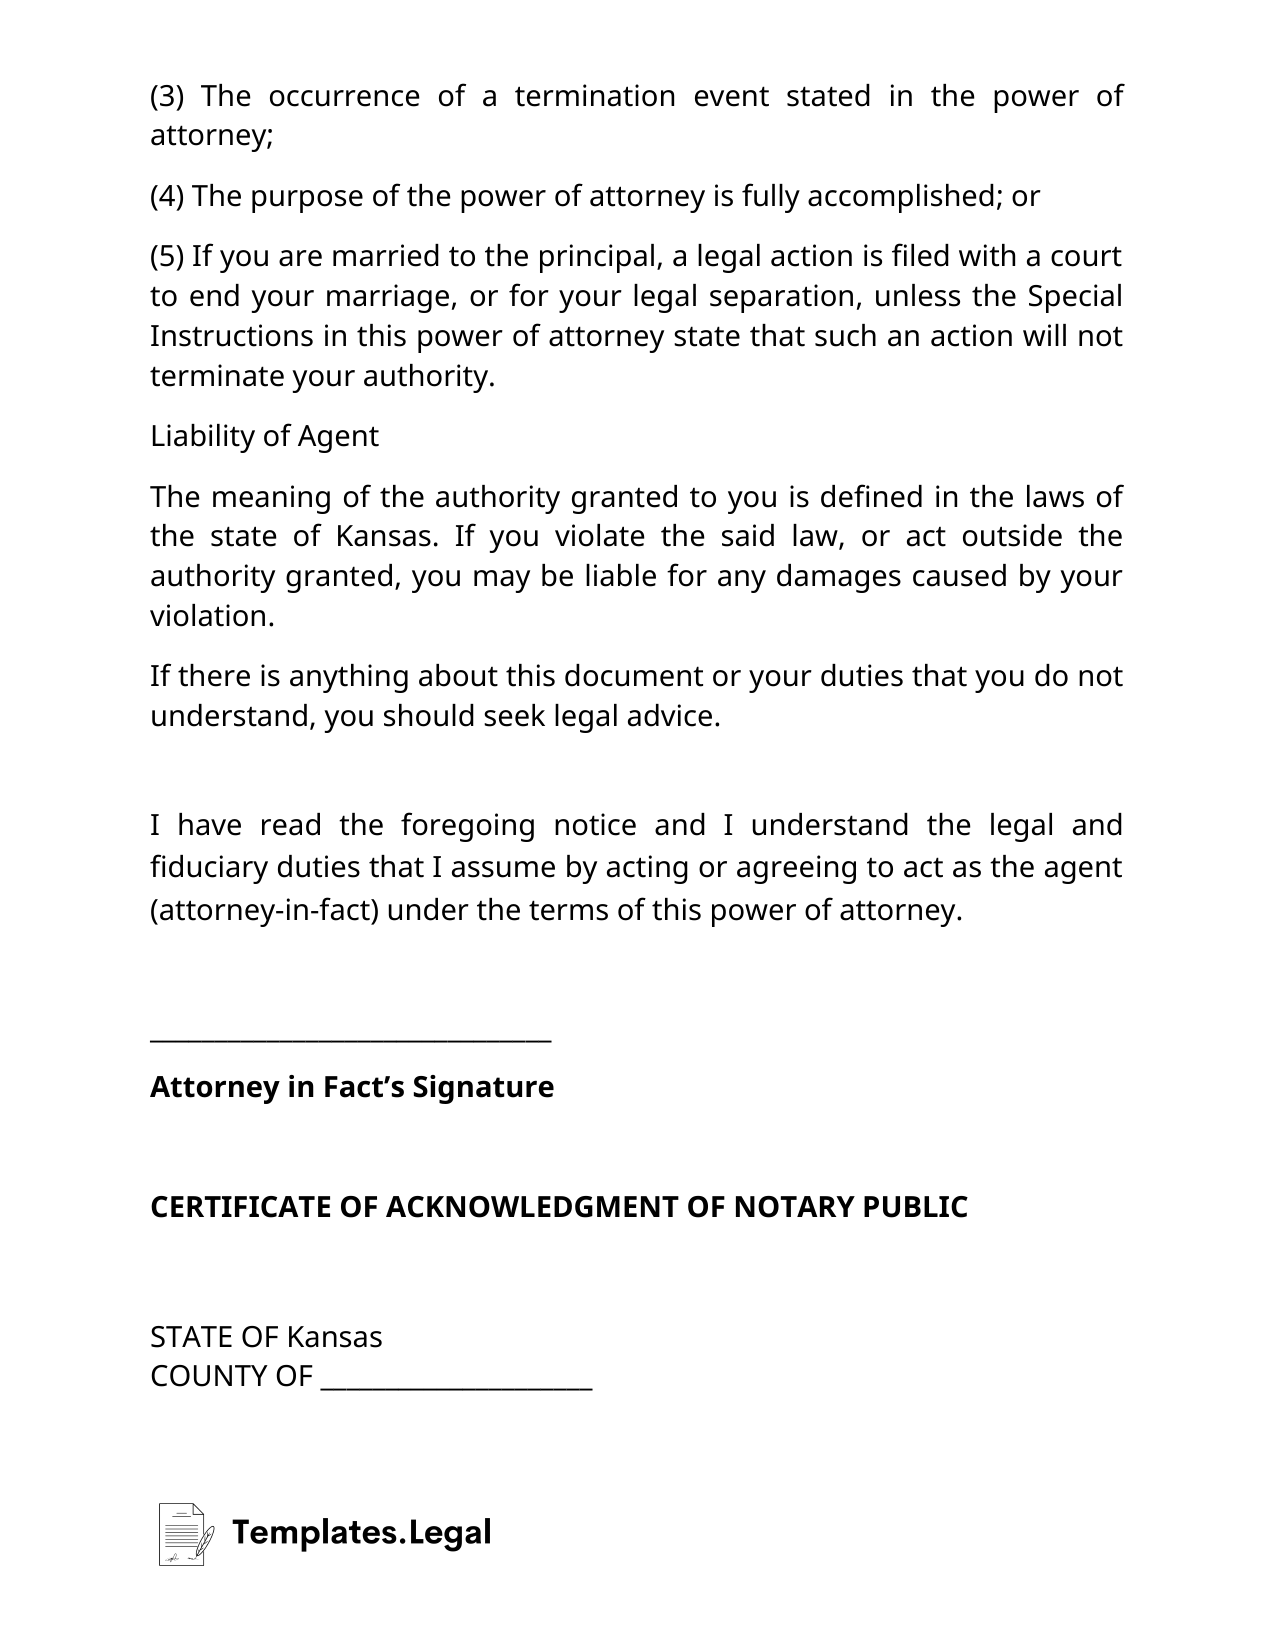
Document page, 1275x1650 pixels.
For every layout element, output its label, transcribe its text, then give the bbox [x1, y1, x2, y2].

text (4) The purpose of the power of attorney is fully accomplished; or [150, 175, 1125, 215]
text I have read the foregoing notice and I understand the legal and fiduciary duties that I assume by acting or agreeing to act as the agent (attorney-in-fact) under the terms of this power of attorney. [150, 804, 1125, 929]
text (5) If you are married to the principal, a legal action is filed with a court to end your marriage, or for your legal separation, unless the Special Instructions in this power of attorney state that such an action will not terminate your authority. [150, 236, 1125, 394]
text If there is anything about this document or your duties that you do not understand, you should seek legal advice. [150, 655, 1125, 735]
text (3) The occurrence of a termination event stated in the power of attorney; [150, 75, 1125, 154]
text CERTIFICATE OF ACKNOWLEDGMENT OF NOTARY PUBLIC [150, 1186, 1125, 1226]
text STATE OF Kansas COUNTY OF _____________________ [150, 1316, 1125, 1395]
text The meaning of the authority granted to you is defined in the laws of the state of Kansas. If you violate the said law, or act outside the authority granted, you may be liable for any damages caused by your violation. [150, 476, 1125, 634]
text Attorney in Fact’s Signature [150, 1066, 1125, 1106]
text Liability of Agent [150, 415, 1125, 455]
text _______________________________ [150, 1007, 1125, 1047]
